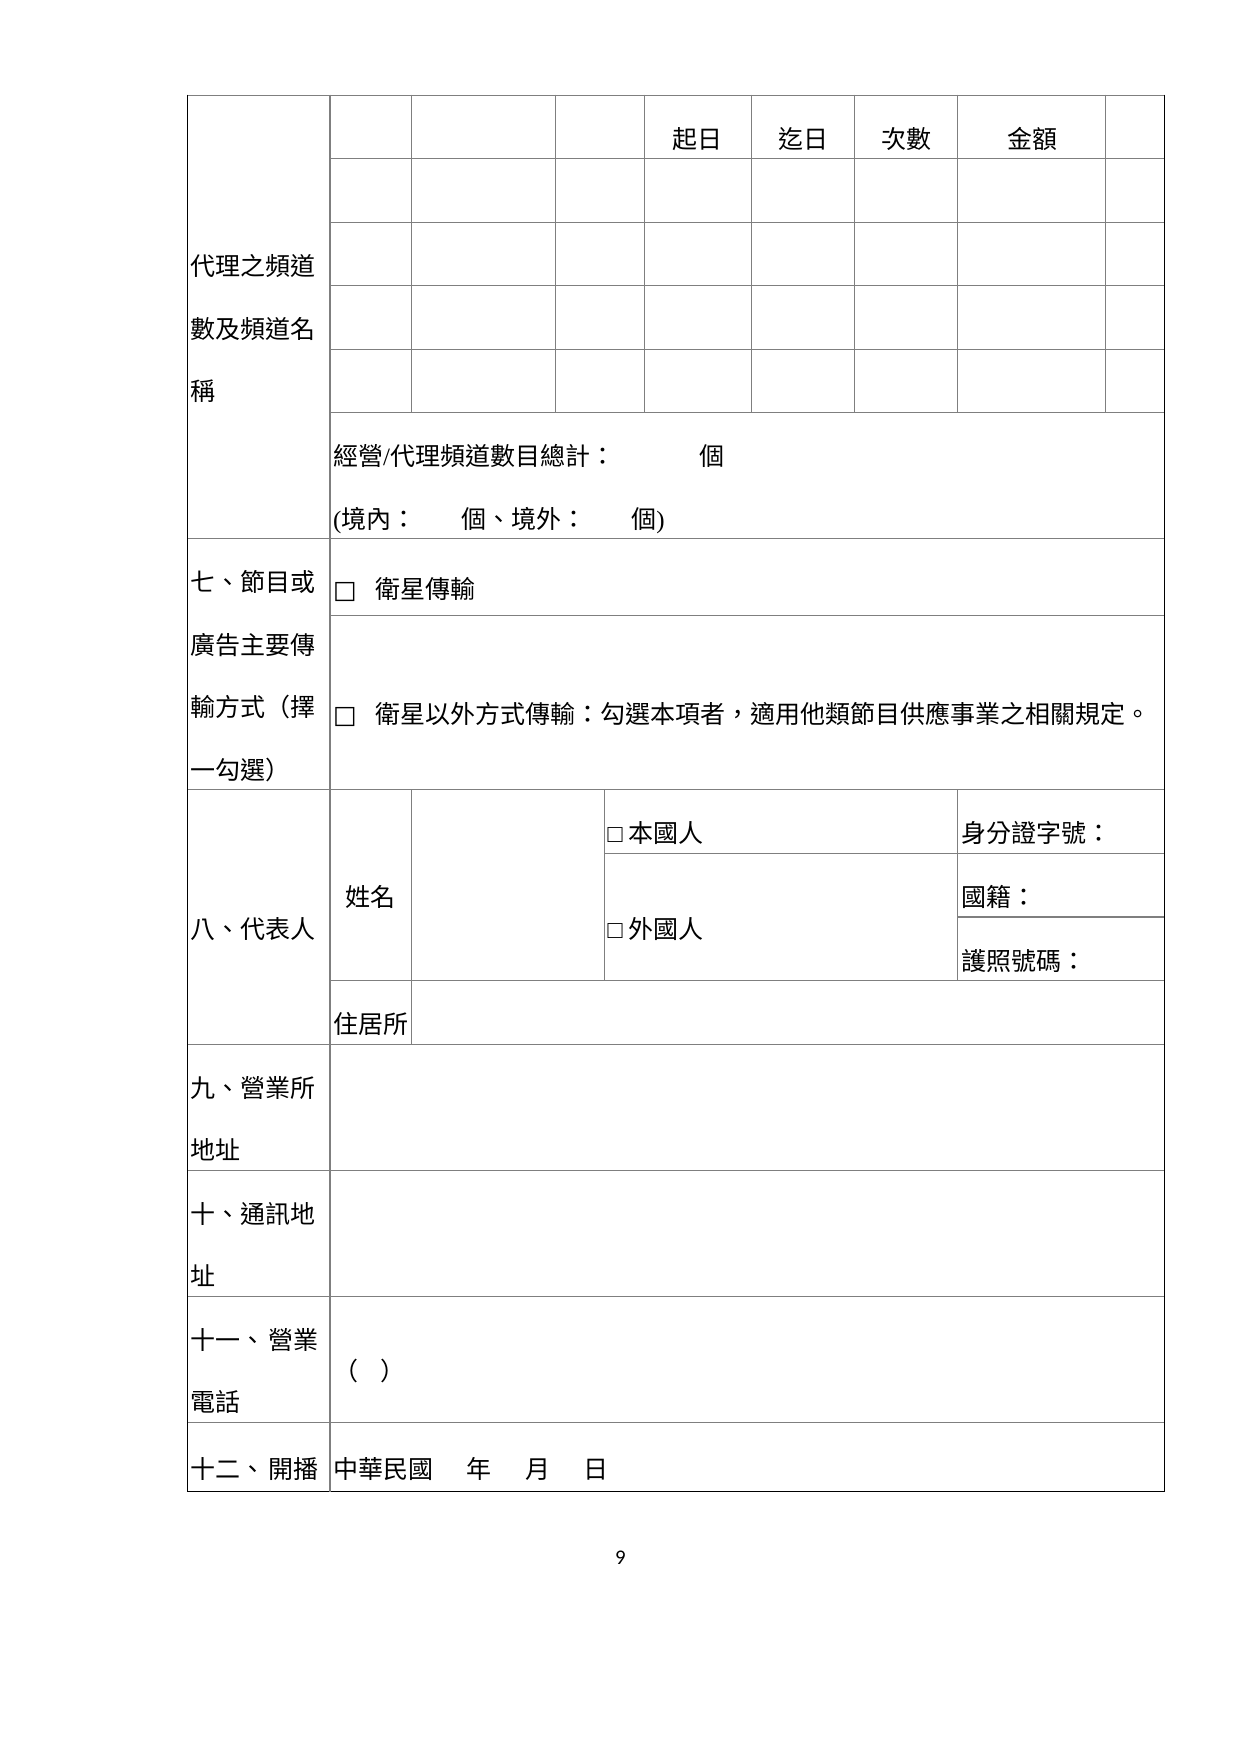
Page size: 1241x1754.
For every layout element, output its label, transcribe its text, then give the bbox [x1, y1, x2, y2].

table_cell 身分證字號： [958, 790, 1164, 853]
table_cell [1106, 159, 1164, 222]
table_cell 迄日 [752, 96, 854, 158]
table_cell 姓名 [331, 790, 411, 980]
table_cell [331, 1171, 1164, 1296]
table_cell 經營/代理頻道數目總計： 個 (境內： 個、境外： 個) [331, 413, 1164, 538]
table_cell [752, 350, 854, 412]
table_cell [1106, 96, 1164, 158]
table_cell [855, 286, 957, 349]
table_cell [556, 286, 644, 349]
table_cell [556, 223, 644, 285]
table_cell [855, 350, 957, 412]
table_cell [645, 286, 751, 349]
table_cell 中華民國 年 月 日 [331, 1423, 1164, 1491]
table_cell 十一、 營業電話 [188, 1297, 329, 1422]
table_cell □ 衛星以外方式傳輸：勾選本項者，適用他類節目供應事業之相關規定。 [331, 616, 1164, 789]
table_cell [958, 350, 1105, 412]
table_cell 國籍： [958, 854, 1164, 916]
table_cell [855, 159, 957, 222]
table_cell 護照號碼： [958, 918, 1164, 980]
table_cell □ 外國人 [605, 854, 957, 980]
table_cell [331, 159, 411, 222]
table_cell [752, 286, 854, 349]
table_cell [331, 223, 411, 285]
table_cell [958, 286, 1105, 349]
table_cell [412, 286, 555, 349]
table_cell [958, 223, 1105, 285]
table_cell 十二、 開播 [188, 1423, 329, 1491]
table_cell 七、節目或廣告主要傳輸方式（擇一勾選） [188, 539, 329, 789]
table_cell [645, 159, 751, 222]
table_cell [1106, 223, 1164, 285]
table_cell [556, 159, 644, 222]
table_cell [331, 1045, 1164, 1170]
table_cell □ 本國人 [605, 790, 957, 853]
table_cell [958, 159, 1105, 222]
table_cell [645, 223, 751, 285]
table_cell [752, 223, 854, 285]
table_cell [556, 350, 644, 412]
table_cell [855, 223, 957, 285]
table_cell 住居所 [331, 981, 411, 1044]
table_cell [331, 286, 411, 349]
table_cell 十、通訊地址 [188, 1171, 329, 1296]
table_cell [412, 350, 555, 412]
table_cell [1106, 286, 1164, 349]
table_cell 金額 [958, 96, 1105, 158]
table_cell 次數 [855, 96, 957, 158]
table_cell 九、營業所地址 [188, 1045, 329, 1170]
table_cell 起日 [645, 96, 751, 158]
table_cell □ 衛星傳輸 [331, 539, 1164, 615]
table_cell [412, 159, 555, 222]
table_cell [645, 350, 751, 412]
table_cell [1106, 350, 1164, 412]
table_cell [412, 790, 604, 980]
table_cell [412, 223, 555, 285]
table_cell 八、代表人 [188, 790, 329, 1044]
table_cell [556, 96, 644, 158]
table_cell [331, 96, 411, 158]
table_cell [752, 159, 854, 222]
table_cell （ ） [331, 1297, 1164, 1422]
table_cell [331, 350, 411, 412]
table_cell [412, 96, 555, 158]
table_cell [412, 981, 1164, 1044]
table_cell 代理之頻道數及頻道名稱 [188, 96, 329, 538]
